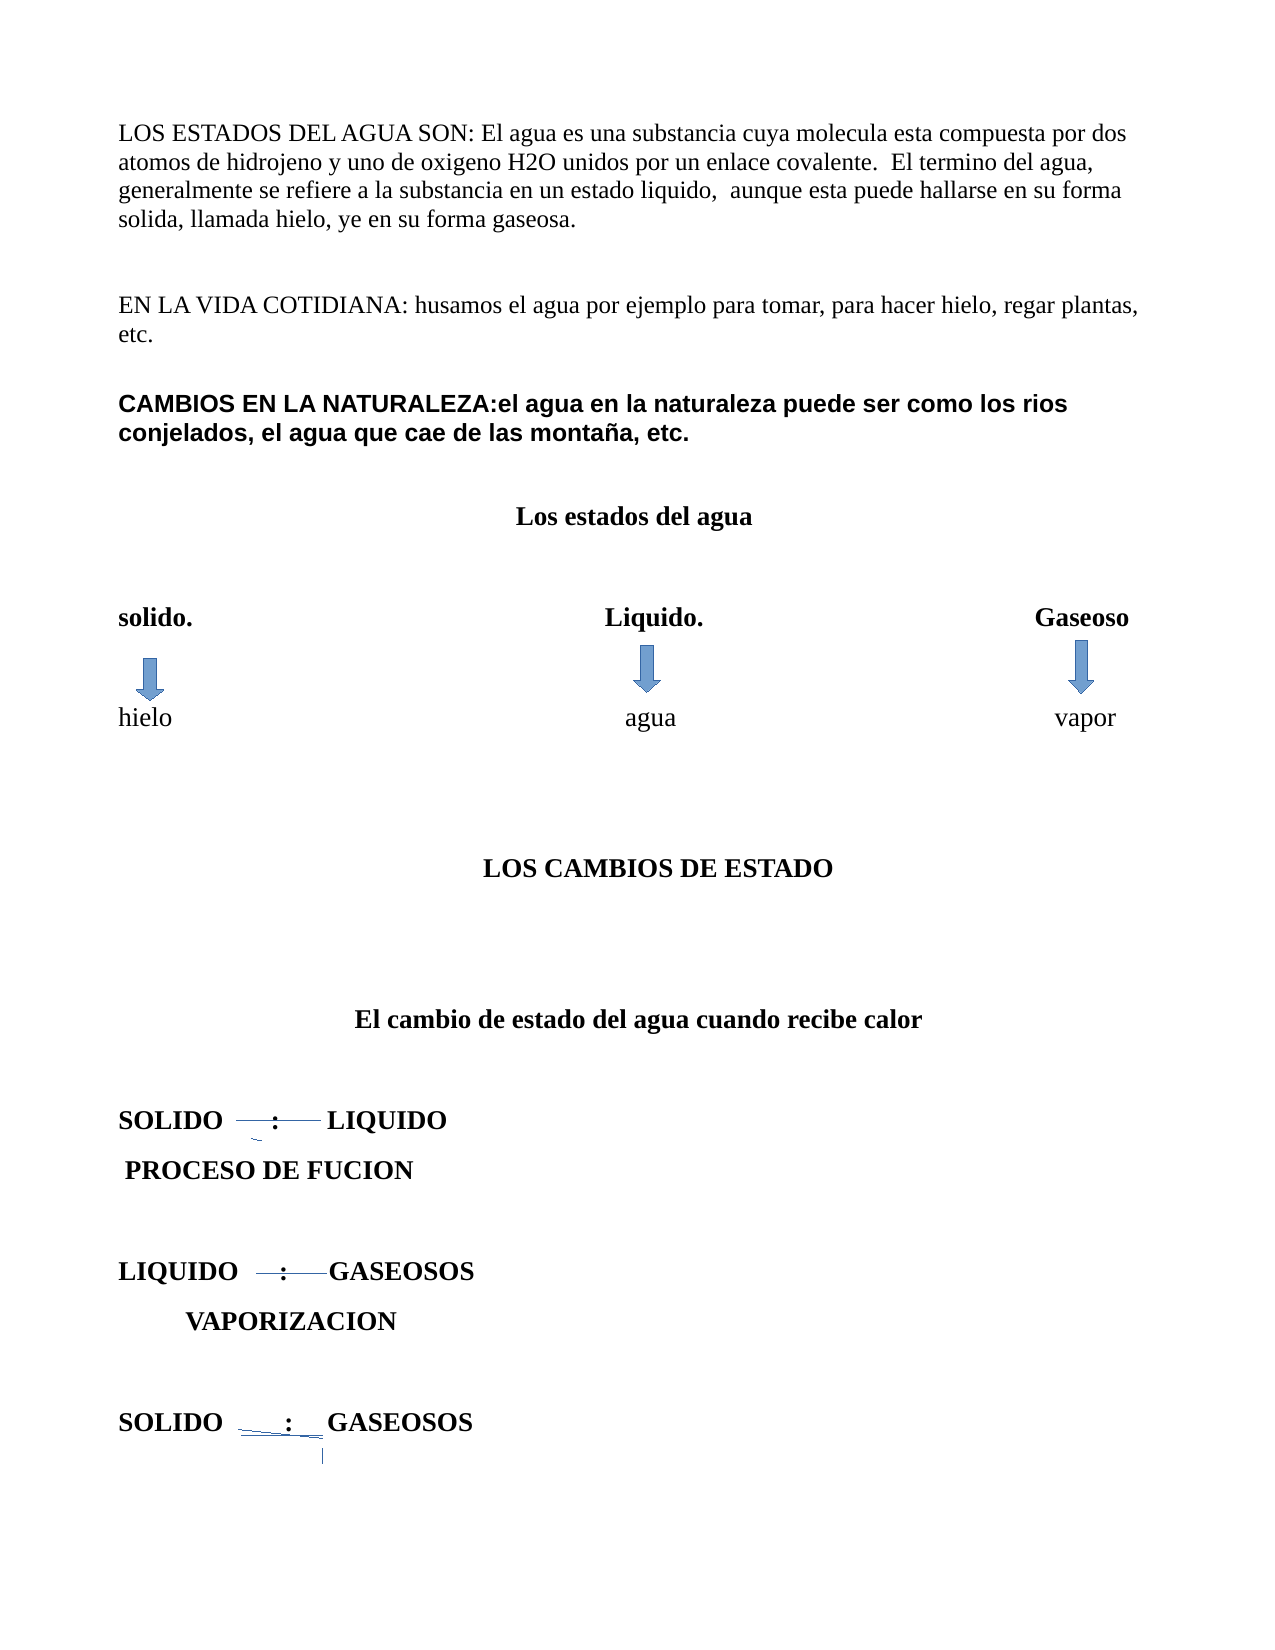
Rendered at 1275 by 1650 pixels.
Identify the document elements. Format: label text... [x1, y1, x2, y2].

text El cambio de estado del agua cuando recibe calor [118, 1003, 1157, 1034]
text PROCESO DE FUCION [118, 1154, 1157, 1186]
text Los estados del agua [118, 500, 1157, 531]
text LIQUIDO : GASEOSOS [118, 1255, 1157, 1286]
text LOS CAMBIOS DE ESTADO [118, 852, 1157, 884]
text hielo agua vapor [118, 702, 1157, 733]
subtitle CAMBIOS EN LA NATURALEZA:el agua en la naturaleza puede ser como los rios conjelados, el agua que cae de las montaña, etc. [118, 389, 1157, 446]
text VAPORIZACION [118, 1305, 1157, 1336]
text EN LA VIDA COTIDIANA: husamos el agua por ejemplo para tomar, para hacer hielo, regar plantas, etc. [118, 291, 1157, 348]
text LOS ESTADOS DEL AGUA SON: El agua es una substancia cuya molecula esta compuesta por dos atomos de hidrojeno y uno de oxigeno H2O unidos por un enlace covalente. El termino del agua, generalmente se refiere a la substancia en un estado liquido, aunque esta puede hallarse en su forma solida, llamada hielo, ye en su forma gaseosa. [118, 118, 1157, 233]
text solido. Liquido. Gaseoso [118, 601, 1157, 632]
text SOLIDO : LIQUIDO [118, 1104, 1157, 1135]
text SOLIDO : GASEOSOS [118, 1406, 1157, 1437]
